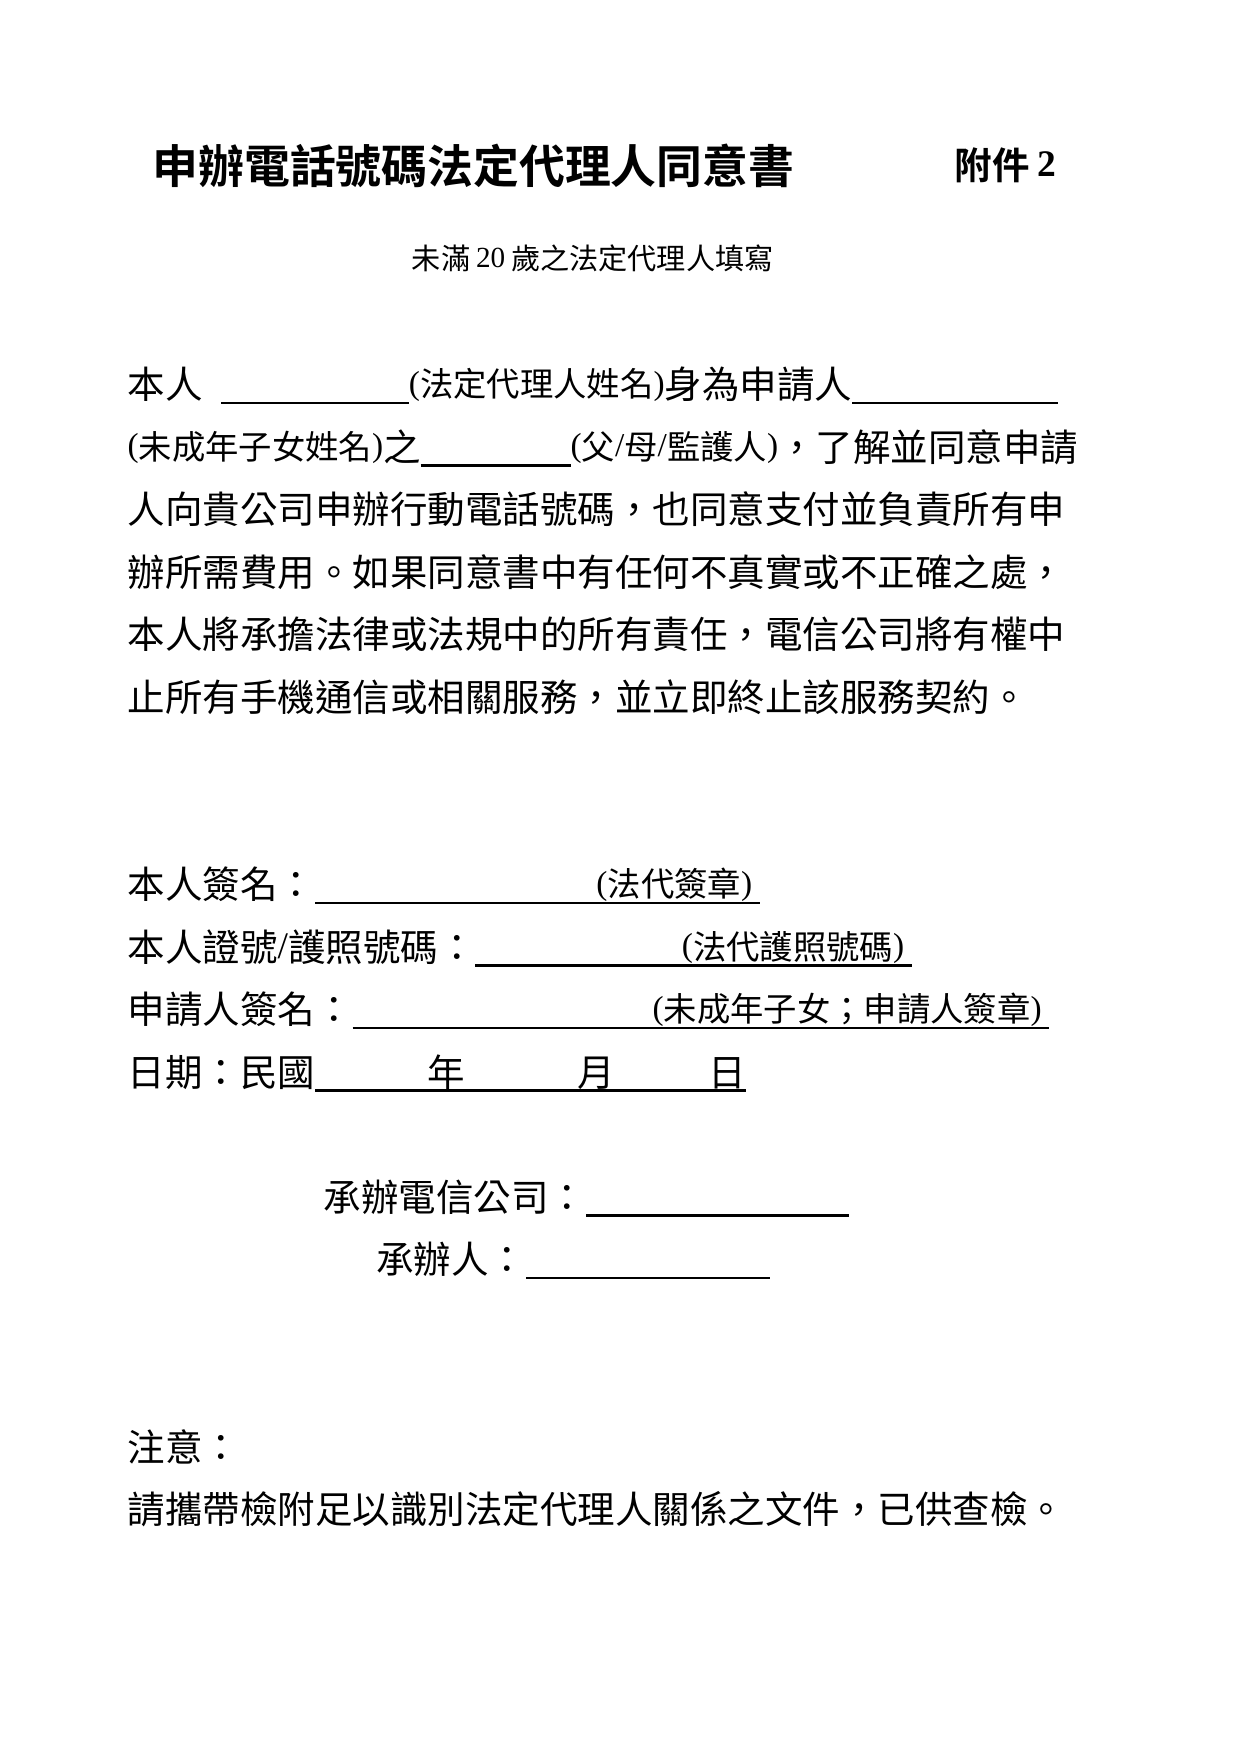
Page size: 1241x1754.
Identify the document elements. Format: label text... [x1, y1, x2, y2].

text 本人證號/護照號碼： (法代護照號碼) [127, 903, 1072, 965]
text 申辦電話號碼法定代理人同意書 附件2 [112, 90, 1072, 215]
text 本人簽名： (法代簽章) [127, 840, 1072, 903]
text 本人 (法定代理人姓名)身為申請人 (未成年子女姓名)之 (父/母/監護人)，了解並同意申請人向貴公司申辦行動電話號碼，也同意支付並負責所有申辦所需費用。如果同意書中有任何不真實或不正確之處，本人將承擔法律或法規中的所有責任，電信公司將有權中止所有手機通信或相關服務，並立即終止該服務契約。 [127, 340, 1102, 715]
text 日期：民國 年 月 日 [127, 1028, 1072, 1090]
text 請攜帶檢附足以識別法定代理人關係之文件，已供查檢。 [127, 1465, 1072, 1528]
text 承辦人： [127, 1215, 1072, 1278]
text 承辦電信公司： [127, 1153, 1072, 1215]
text 未滿20歲之法定代理人填寫 [112, 215, 1072, 278]
text 申請人簽名： (未成年子女；申請人簽章) [127, 965, 1072, 1028]
text 注意： [127, 1403, 1072, 1465]
